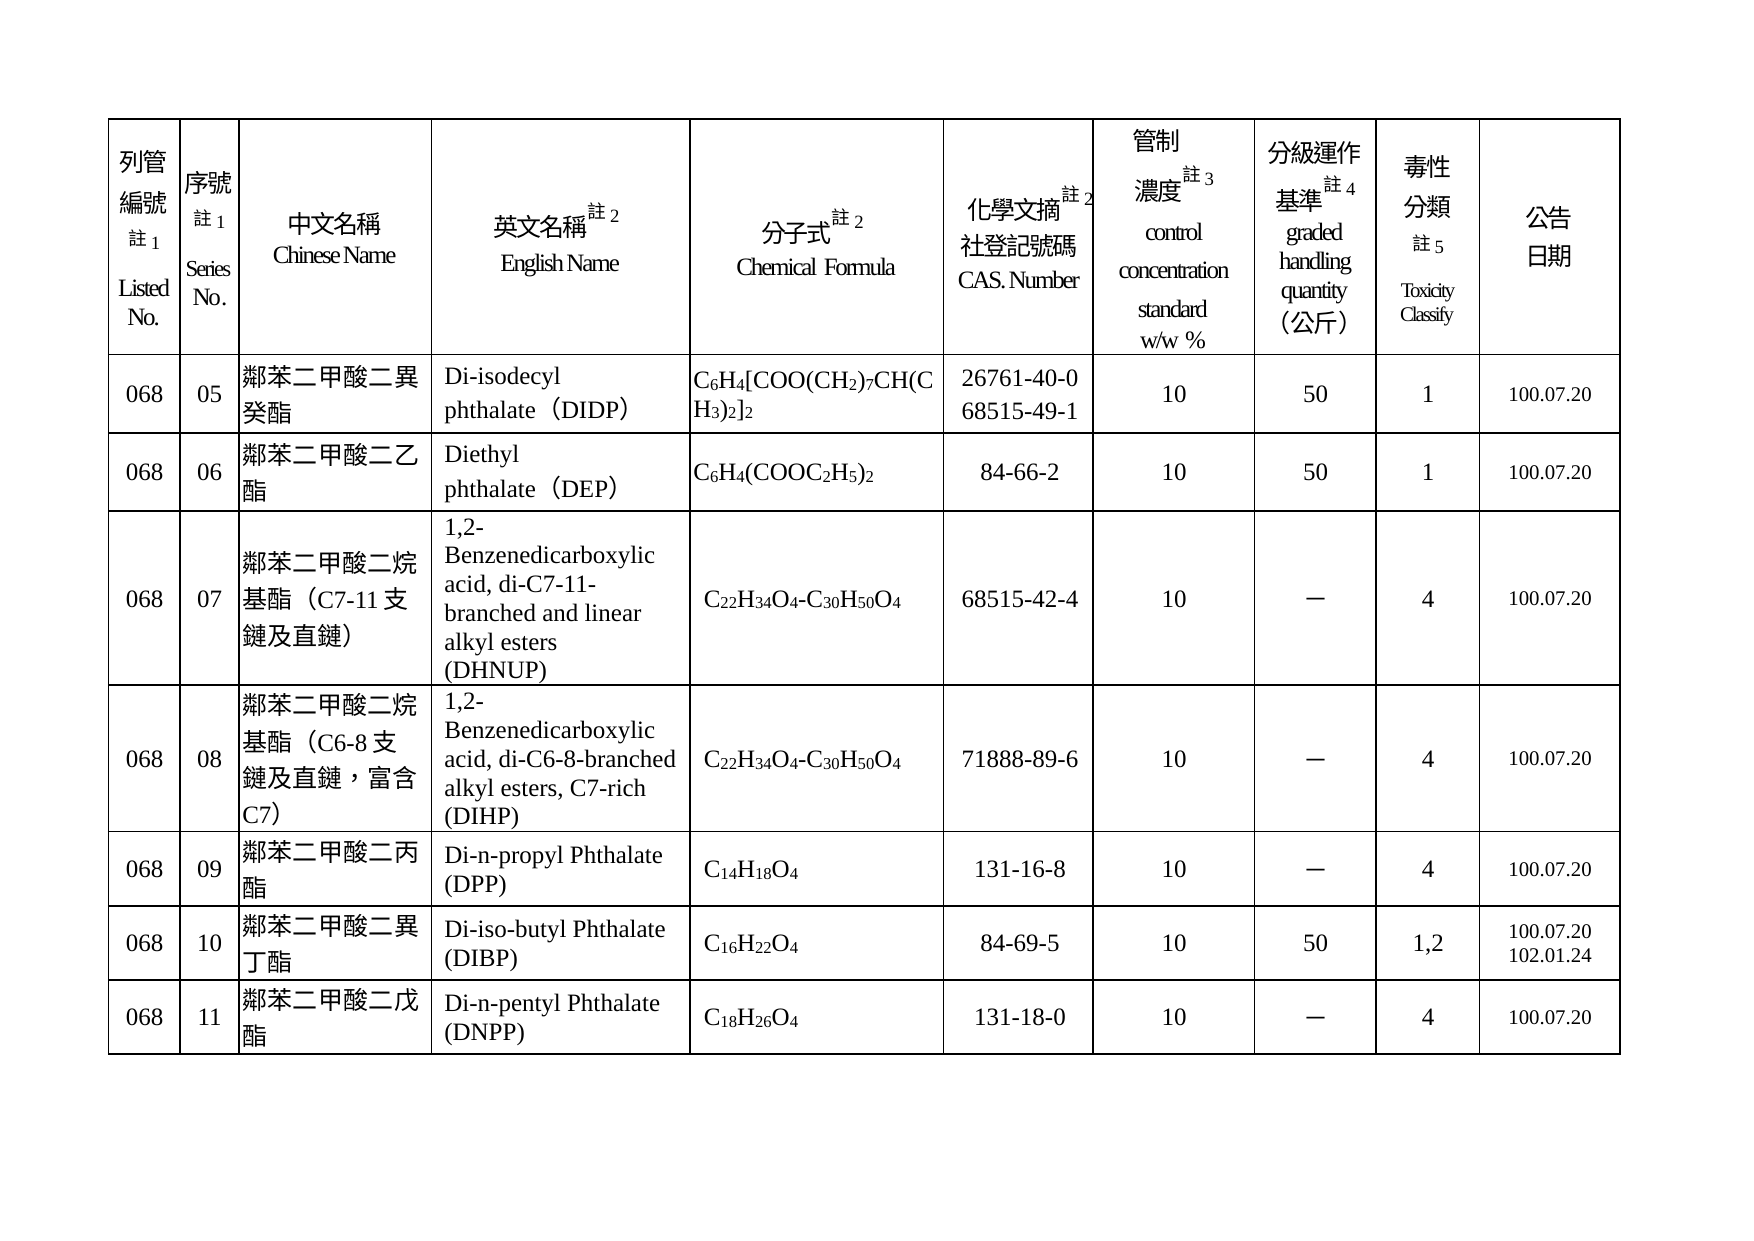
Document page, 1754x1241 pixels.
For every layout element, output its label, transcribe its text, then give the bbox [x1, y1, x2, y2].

table_cell 100.07.20 [1480, 434, 1619, 510]
table_cell 09 [181, 832, 238, 905]
table_cell 100.07.20 [1480, 981, 1619, 1053]
table_cell 4 [1377, 832, 1479, 905]
table_cell Diethyl phthalate（DEP） [432, 434, 689, 510]
table_cell 4 [1377, 686, 1479, 831]
table_cell 鄰苯二甲酸二乙酯 [240, 434, 431, 510]
table_cell Di-n-pentyl Phthalate (DNPP) [432, 981, 689, 1053]
table_cell C6H4[COO(CH2)7CH(CH3)2]2 [691, 355, 943, 432]
table_cell 10 [1094, 355, 1254, 432]
table_cell 10 [1094, 686, 1254, 831]
table_cell 4 [1377, 981, 1479, 1053]
table_header 管制 濃度註3 control concentration standard w/w % [1094, 120, 1254, 354]
table_cell 鄰苯二甲酸二丙酯 [240, 832, 431, 905]
table_cell 84-69-5 [944, 907, 1092, 979]
table_cell 07 [181, 512, 238, 684]
table_cell 068 [109, 355, 179, 432]
table_cell C6H4(COOC2H5)2 [691, 434, 943, 510]
table_header 化學文摘註2 社登記號碼 CAS. Number [944, 120, 1092, 354]
table_cell Di-iso-butyl Phthalate (DIBP) [432, 907, 689, 979]
table_cell 100.07.20 [1480, 512, 1619, 684]
table_cell C22H34O4-C30H50O4 [691, 686, 943, 831]
table_header 中文名稱 Chinese Name [240, 120, 431, 354]
table_cell 71888-89-6 [944, 686, 1092, 831]
table_cell 10 [1094, 512, 1254, 684]
table_cell 26761-40-0 68515-49-1 [944, 355, 1092, 432]
table_cell 84-66-2 [944, 434, 1092, 510]
table_cell 1 [1377, 434, 1479, 510]
table_header 列管 編號 註1 Listed No. [109, 120, 179, 354]
table_cell 50 [1255, 355, 1375, 432]
table_cell 鄰苯二甲酸二異丁酯 [240, 907, 431, 979]
table_cell C22H34O4-C30H50O4 [691, 512, 943, 684]
table_cell 08 [181, 686, 238, 831]
table_cell 131-18-0 [944, 981, 1092, 1053]
table_cell 10 [181, 907, 238, 979]
table_cell 068 [109, 686, 179, 831]
table_cell 100.07.20 [1480, 355, 1619, 432]
table_cell 鄰苯二甲酸二異癸酯 [240, 355, 431, 432]
table_cell 4 [1377, 512, 1479, 684]
table_cell － [1255, 981, 1375, 1053]
table_header 序號 註1 Series No. [181, 120, 238, 354]
table_cell 068 [109, 434, 179, 510]
table_cell 068 [109, 907, 179, 979]
table_cell 068 [109, 512, 179, 684]
table_cell C14H18O4 [691, 832, 943, 905]
table_cell 06 [181, 434, 238, 510]
table_cell 131-16-8 [944, 832, 1092, 905]
table_cell 1,2-Benzenedicarboxylic acid, di-C6-8-branched alkyl esters, C7-rich (DIHP) [432, 686, 689, 831]
table_cell C18H26O4 [691, 981, 943, 1053]
table_cell 1,2-Benzenedicarboxylic acid, di-C7-11-branched and linear alkyl esters (DHNUP) [432, 512, 689, 684]
table_cell C16H22O4 [691, 907, 943, 979]
table_cell 10 [1094, 981, 1254, 1053]
table_cell 1,2 [1377, 907, 1479, 979]
table_cell 10 [1094, 434, 1254, 510]
table_cell 鄰苯二甲酸二烷基酯（C6-8支鏈及直鏈，富含C7） [240, 686, 431, 831]
table_cell 10 [1094, 907, 1254, 979]
table_header 毒性 分類 註5 Toxicity Classify [1377, 120, 1479, 354]
table_cell 100.07.20 [1480, 686, 1619, 831]
table_cell 1 [1377, 355, 1479, 432]
table_header 分子式註2 Chemical Formula [691, 120, 943, 354]
table_cell － [1255, 832, 1375, 905]
table_cell － [1255, 686, 1375, 831]
table_cell 50 [1255, 434, 1375, 510]
table_cell Di-isodecyl phthalate（DIDP） [432, 355, 689, 432]
table_cell 68515-42-4 [944, 512, 1092, 684]
table_header 英文名稱註2 English Name [432, 120, 689, 354]
table_cell 鄰苯二甲酸二戊酯 [240, 981, 431, 1053]
table_cell 10 [1094, 832, 1254, 905]
table_header 公告 日期 [1480, 120, 1619, 354]
table_cell Di-n-propyl Phthalate (DPP) [432, 832, 689, 905]
table_cell 068 [109, 981, 179, 1053]
table_cell 11 [181, 981, 238, 1053]
table_cell － [1255, 512, 1375, 684]
table_cell 鄰苯二甲酸二烷基酯（C7-11支鏈及直鏈） [240, 512, 431, 684]
table_cell 50 [1255, 907, 1375, 979]
table_cell 05 [181, 355, 238, 432]
table_cell 100.07.20 [1480, 832, 1619, 905]
table_cell 068 [109, 832, 179, 905]
table_cell 100.07.20 102.01.24 [1480, 907, 1619, 979]
table_header 分級運作 基準註4 graded handling quantity （公斤） [1255, 120, 1375, 354]
